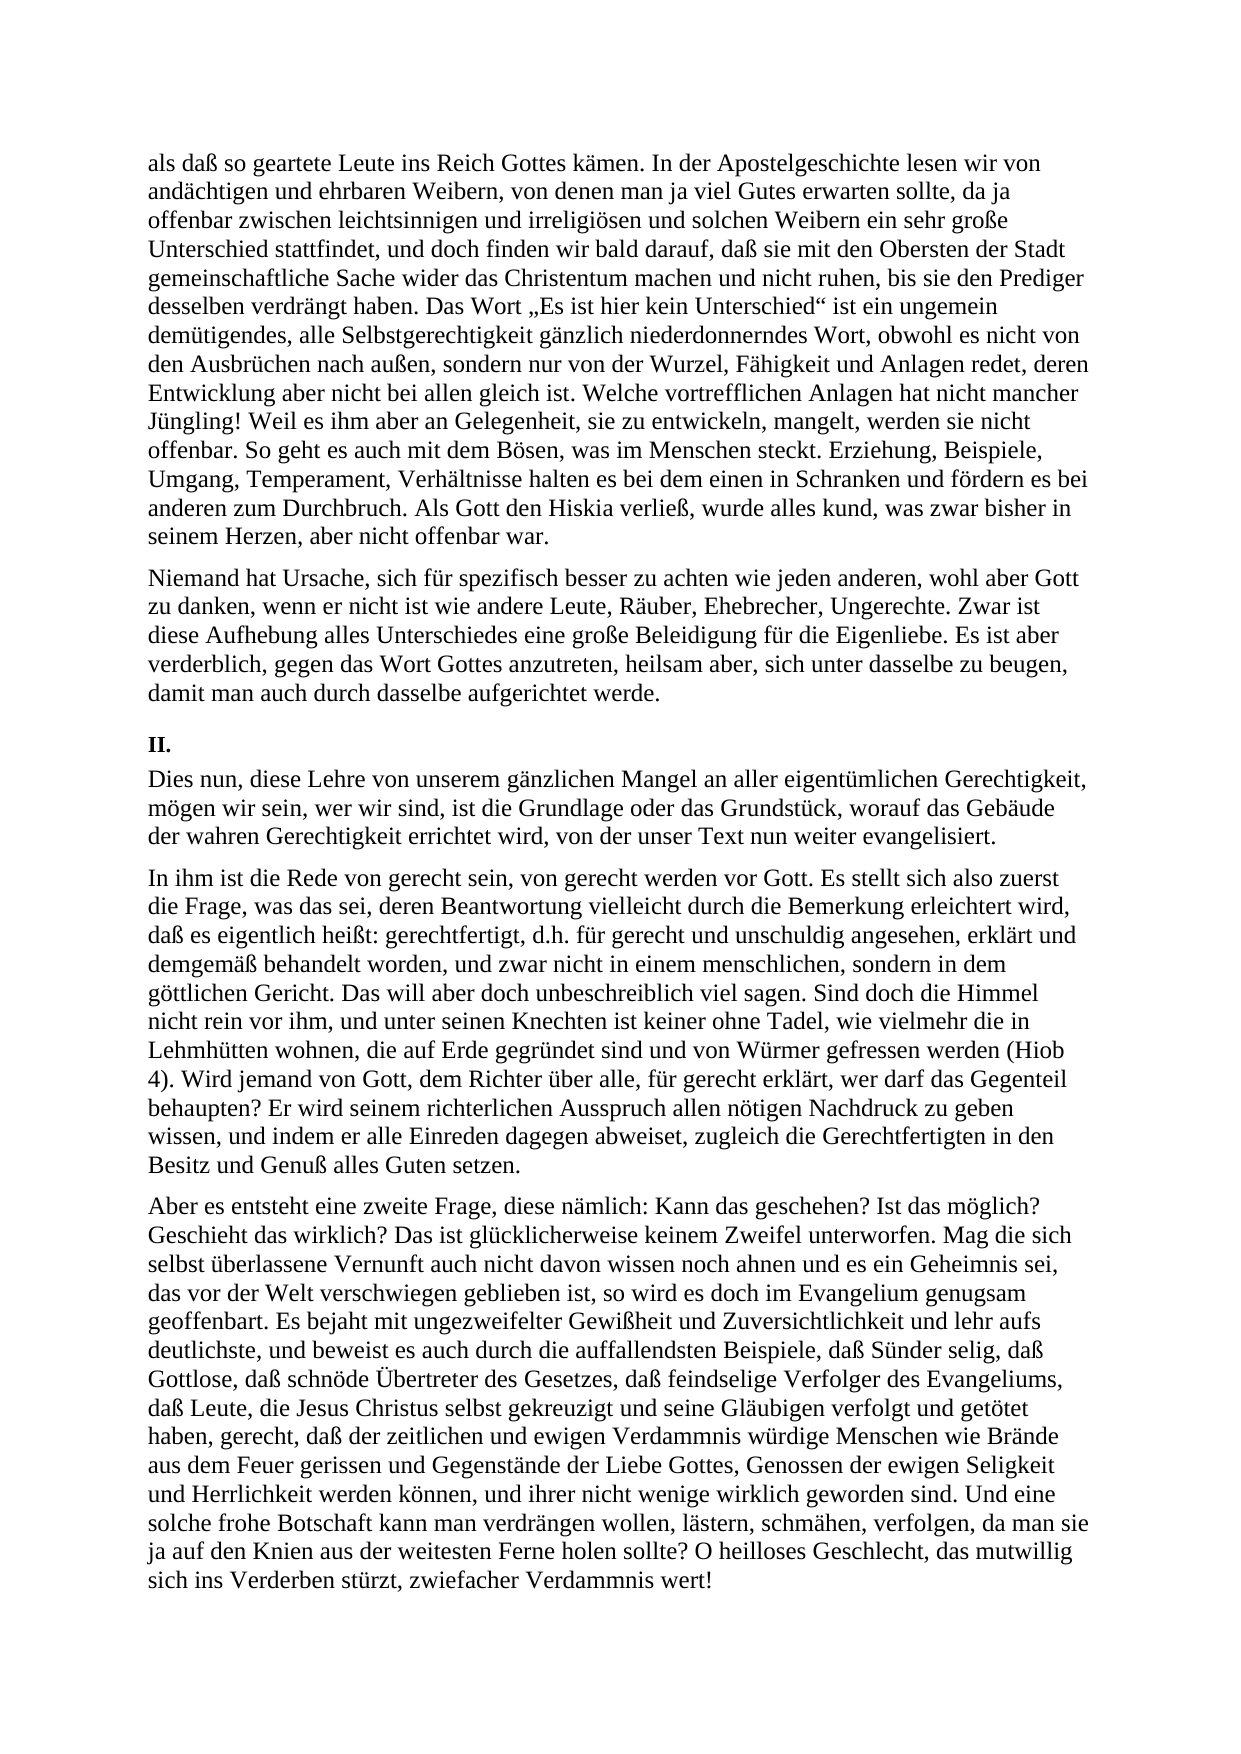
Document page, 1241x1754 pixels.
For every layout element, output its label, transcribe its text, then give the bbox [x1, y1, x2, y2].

text Dies nun, diese Lehre von unserem gänzlichen Mangel an aller eigentümlichen Gerechtigkeit, mögen wir sein, wer wir sind, ist die Grundlage oder das Grundstück, worauf das Gebäude der wahren Gerechtigkeit errichtet wird, von der unser Text nun weiter evangelisiert. [148, 764, 1093, 850]
subtitle II. [148, 731, 1093, 758]
text In ihm ist die Rede von gerecht sein, von gerecht werden vor Gott. Es stellt sich also zuerst die Frage, was das sei, deren Beantwortung vielleicht durch die Bemerkung erleichtert wird, daß es eigentlich heißt: gerechtfertigt, d.h. für gerecht und unschuldig angesehen, erklärt und demgemäß behandelt worden, und zwar nicht in einem menschlichen, sondern in dem göttlichen Gericht. Das will aber doch unbeschreiblich viel sagen. Sind doch die Himmel nicht rein vor ihm, und unter seinen Knechten ist keiner ohne Tadel, wie vielmehr die in Lehmhütten wohnen, die auf Erde gegründet sind und von Würmer gefressen werden (Hiob 4). Wird jemand von Gott, dem Richter über alle, für gerecht erklärt, wer darf das Gegenteil behaupten? Er wird seinem richterlichen Ausspruch allen nötigen Nachdruck zu geben wissen, und indem er alle Einreden dagegen abweiset, zugleich die Gerechtfertigten in den Besitz und Genuß alles Guten setzen. [148, 863, 1093, 1179]
text Aber es entsteht eine zweite Frage, diese nämlich: Kann das geschehen? Ist das möglich? Geschieht das wirklich? Das ist glücklicherweise keinem Zweifel unterworfen. Mag die sich selbst überlassene Vernunft auch nicht davon wissen noch ahnen und es ein Geheimnis sei, das vor der Welt verschwiegen geblieben ist, so wird es doch im Evangelium genugsam geoffenbart. Es bejaht mit ungezweifelter Gewißheit und Zuversichtlichkeit und lehr aufs deutlichste, und beweist es auch durch die auffallendsten Beispiele, daß Sünder selig, daß Gottlose, daß schnöde Übertreter des Gesetzes, daß feindselige Verfolger des Evangeliums, daß Leute, die Jesus Christus selbst gekreuzigt und seine Gläubigen verfolgt und getötet haben, gerecht, daß der zeitlichen und ewigen Verdammnis würdige Menschen wie Brände aus dem Feuer gerissen und Gegenstände der Liebe Gottes, Genossen der ewigen Seligkeit und Herrlichkeit werden können, und ihrer nicht wenige wirklich geworden sind. Und eine solche frohe Botschaft kann man verdrängen wollen, lästern, schmähen, verfolgen, da man sie ja auf den Knien aus der weitesten Ferne holen sollte? O heilloses Geschlecht, das mutwillig sich ins Verderben stürzt, zwiefacher Verdammnis wert! [148, 1191, 1093, 1594]
text Niemand hat Ursache, sich für spezifisch besser zu achten wie jeden anderen, wohl aber Gott zu danken, wenn er nicht ist wie andere Leute, Räuber, Ehebrecher, Ungerechte. Zwar ist diese Aufhebung alles Unterschiedes eine große Beleidigung für die Eigenliebe. Es ist aber verderblich, gegen das Wort Gottes anzutreten, heilsam aber, sich unter dasselbe zu beugen, damit man auch durch dasselbe aufgerichtet werde. [148, 563, 1093, 706]
text als daß so geartete Leute ins Reich Gottes kämen. In der Apostelgeschichte lesen wir von andächtigen und ehrbaren Weibern, von denen man ja viel Gutes erwarten sollte, da ja offenbar zwischen leichtsinnigen und irreligiösen und solchen Weibern ein sehr große Unterschied stattfindet, und doch finden wir bald darauf, daß sie mit den Obersten der Stadt gemeinschaftliche Sache wider das Christentum machen und nicht ruhen, bis sie den Prediger desselben verdrängt haben. Das Wort „Es ist hier kein Unterschied“ ist ein ungemein demütigendes, alle Selbstgerechtigkeit gänzlich niederdonnerndes Wort, obwohl es nicht von den Ausbrüchen nach außen, sondern nur von der Wurzel, Fähigkeit und Anlagen redet, deren Entwicklung aber nicht bei allen gleich ist. Welche vortrefflichen Anlagen hat nicht mancher Jüngling! Weil es ihm aber an Gelegenheit, sie zu entwickeln, mangelt, werden sie nicht offenbar. So geht es auch mit dem Bösen, was im Menschen steckt. Erziehung, Beispiele, Umgang, Temperament, Verhältnisse halten es bei dem einen in Schranken und fördern es bei anderen zum Durchbruch. Als Gott den Hiskia verließ, wurde alles kund, was zwar bisher in seinem Herzen, aber nicht offenbar war. [148, 148, 1093, 550]
